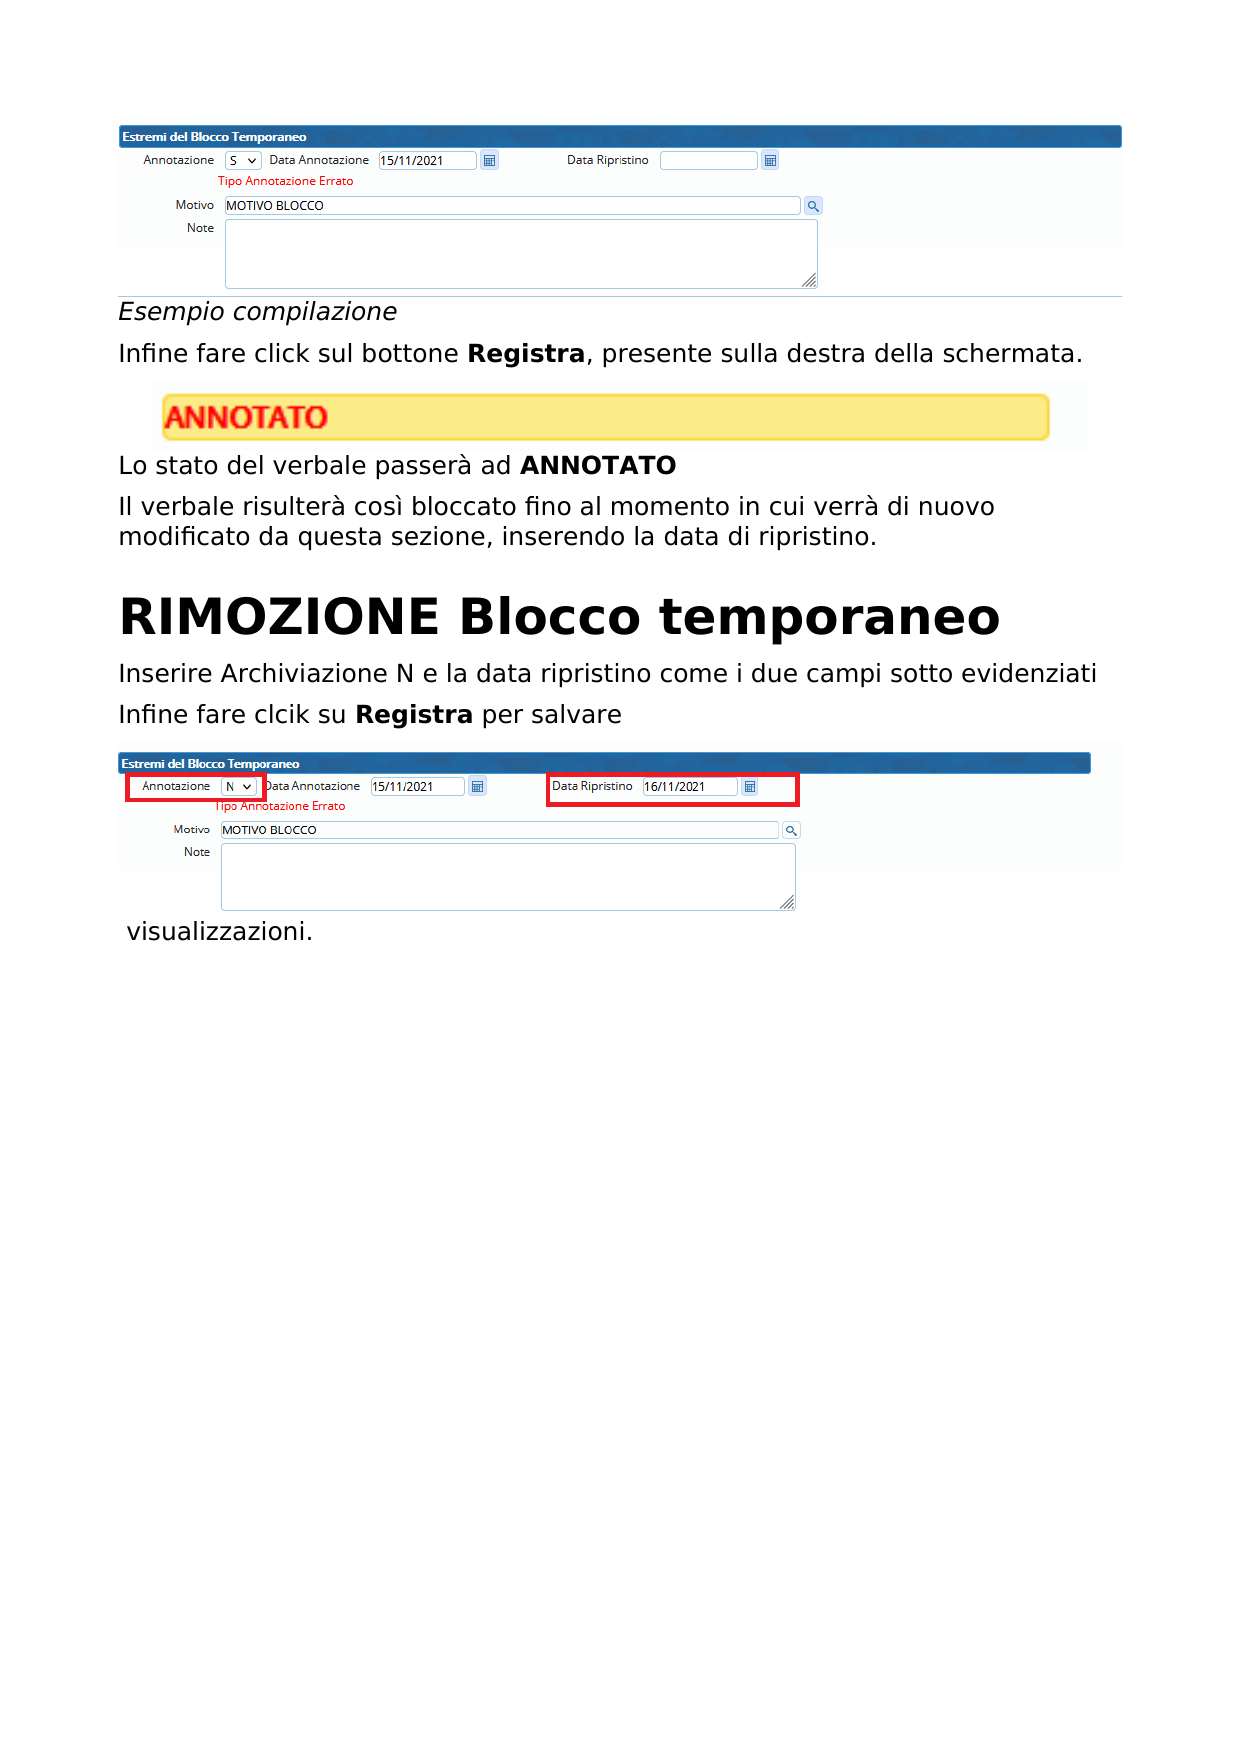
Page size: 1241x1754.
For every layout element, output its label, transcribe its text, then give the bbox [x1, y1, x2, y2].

picture [151, 380, 1089, 451]
text Il verbale risulterà così bloccato fino al momento in cui verrà di nuovo modificato da questa sezione, inserendo la data di ripristino. [118, 492, 1122, 551]
text Infine fare clcik su Registra per salvare [118, 701, 1122, 730]
text Lo stato del verbale passerà ad ANNOTATO [118, 381, 1122, 480]
text visualizzazioni. [118, 917, 1122, 946]
picture [118, 742, 1123, 917]
text Esempio compilazione [118, 298, 1122, 326]
text Inserire Archiviazione N e la data ripristino come i due campi sotto evidenziati [118, 659, 1122, 688]
picture [118, 118, 1123, 298]
subtitle RIMOZIONE Blocco temporaneo [118, 588, 1122, 647]
text Infine fare click sul bottone Registra, presente sulla destra della schermata. [118, 339, 1122, 368]
